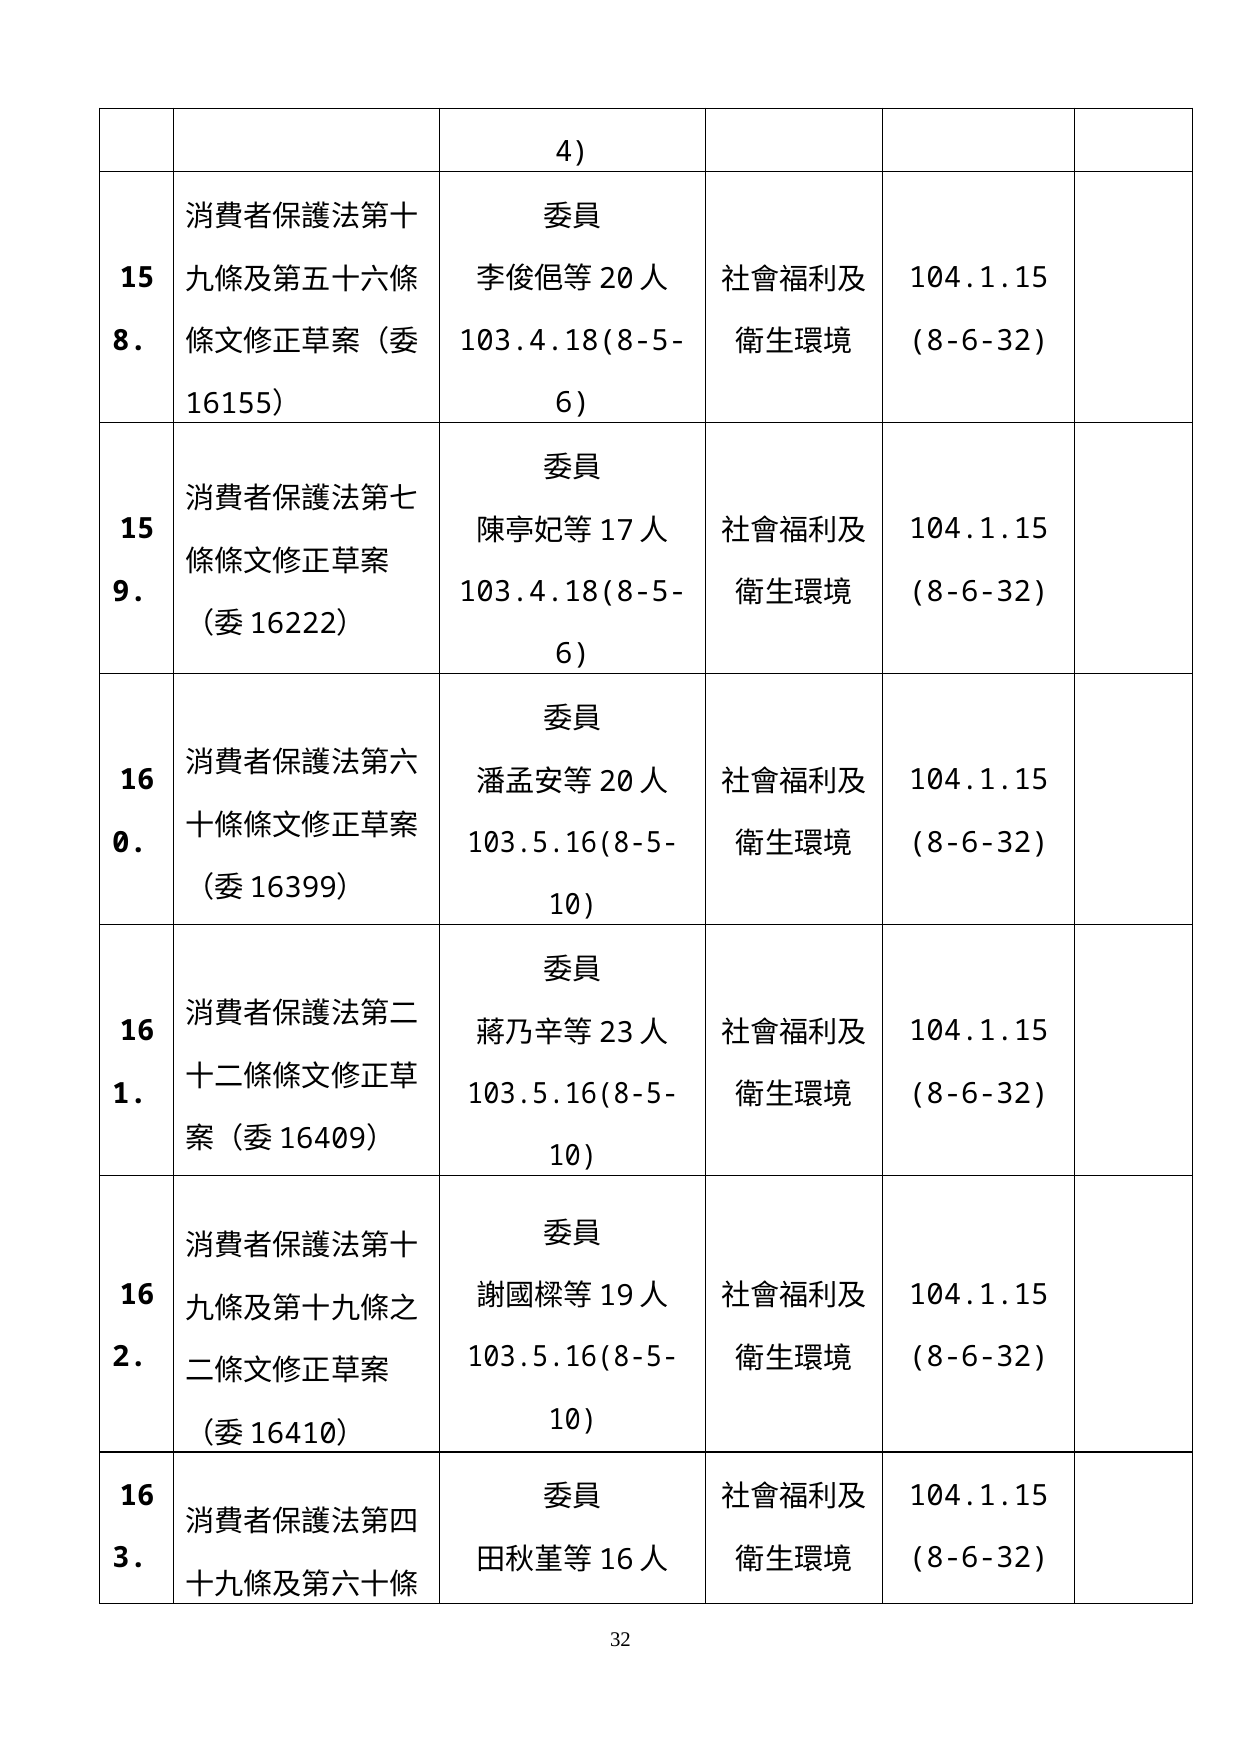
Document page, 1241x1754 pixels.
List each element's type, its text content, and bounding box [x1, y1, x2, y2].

table_cell 社會福利及衛生環境 [706, 423, 882, 673]
table_cell 104.1.15 (8-6-32) [883, 423, 1074, 673]
table_cell 消費者保護法第六十條條文修正草案（委16399） [174, 674, 439, 924]
table_cell 社會福利及衛生環境 [706, 1453, 882, 1602]
table_cell 4) [440, 109, 705, 171]
table_cell 社會福利及衛生環境 [706, 674, 882, 924]
table_cell 社會福利及衛生環境 [706, 925, 882, 1175]
table_cell 104.1.15 (8-6-32) [883, 925, 1074, 1175]
table_cell [1075, 1453, 1192, 1602]
table_cell [706, 109, 882, 171]
table_cell [100, 1176, 173, 1451]
table_cell 委員 李俊俋等20人103.4.18(8-5-6) [440, 172, 705, 422]
table_cell 104.1.15 (8-6-32) [883, 1176, 1074, 1451]
table_cell 社會福利及衛生環境 [706, 1176, 882, 1451]
table_cell [100, 1453, 173, 1602]
table_cell [1075, 172, 1192, 422]
table_cell [100, 109, 173, 171]
table_cell 社會福利及衛生環境 [706, 172, 882, 422]
table_cell 消費者保護法第二十二條條文修正草案（委16409） [174, 925, 439, 1175]
table_cell [100, 172, 173, 422]
table_cell [100, 423, 173, 673]
table_cell 委員 蔣乃辛等23人103.5.16(8-5-10) [440, 925, 705, 1175]
table_cell [883, 109, 1074, 171]
table_cell 委員 陳亭妃等17人103.4.18(8-5-6) [440, 423, 705, 673]
table_cell 委員 潘孟安等20人103.5.16(8-5-10) [440, 674, 705, 924]
table_cell 消費者保護法第七條條文修正草案（委16222） [174, 423, 439, 673]
table_cell 消費者保護法第十九條及第十九條之二條文修正草案（委16410） [174, 1176, 439, 1451]
table_cell [100, 674, 173, 924]
table_cell [1075, 423, 1192, 673]
table_cell 104.1.15 (8-6-32) [883, 172, 1074, 422]
table_cell 104.1.15 (8-6-32) [883, 1453, 1074, 1602]
table_cell [1075, 109, 1192, 171]
table_cell 委員 田秋堇等16人 [440, 1453, 705, 1602]
table_cell [174, 109, 439, 171]
table_cell 消費者保護法第四十九條及第六十條 [174, 1453, 439, 1602]
table_cell 委員 謝國樑等19人103.5.16(8-5-10) [440, 1176, 705, 1451]
table_cell 消費者保護法第十九條及第五十六條條文修正草案（委16155） [174, 172, 439, 422]
table_cell [1075, 674, 1192, 924]
table_cell [1075, 1176, 1192, 1451]
table_cell 104.1.15 (8-6-32) [883, 674, 1074, 924]
table_cell [1075, 925, 1192, 1175]
table_cell [100, 925, 173, 1175]
